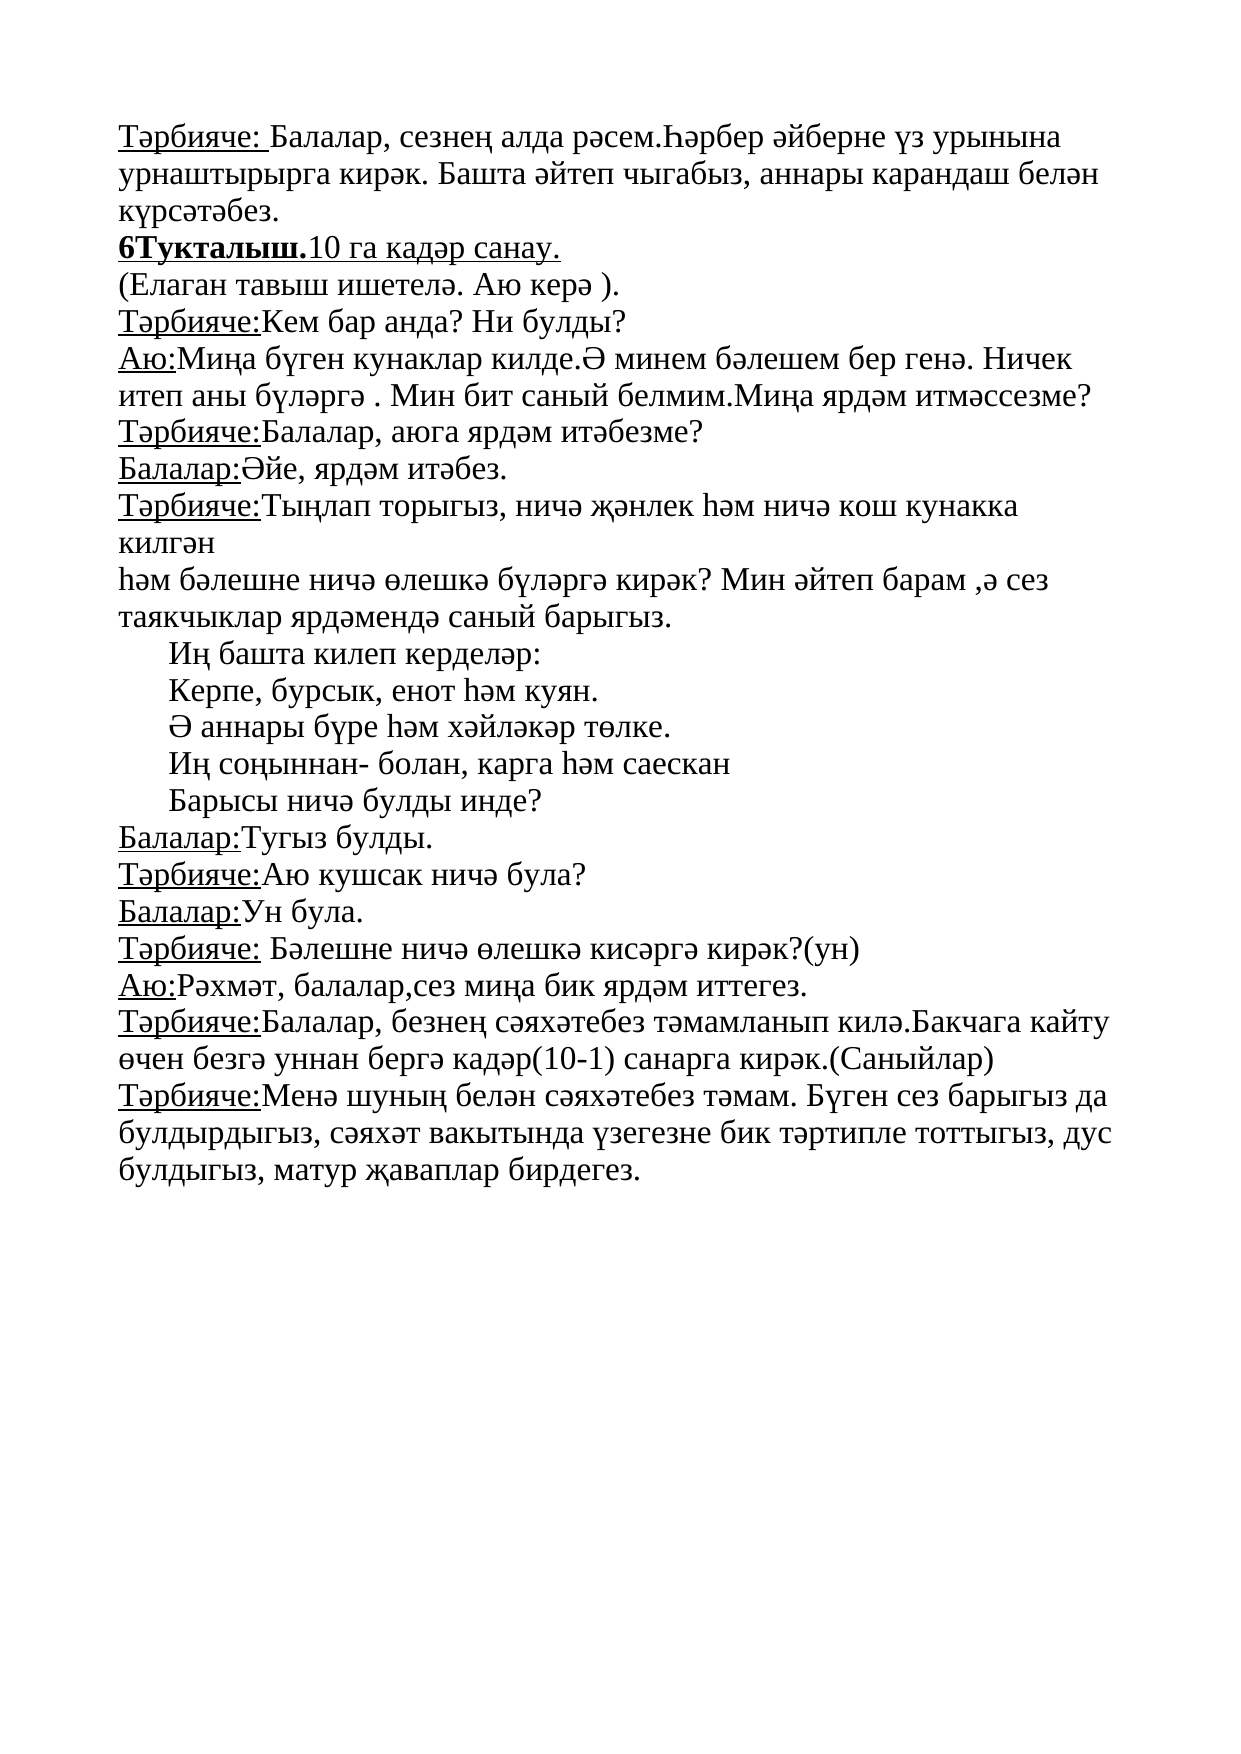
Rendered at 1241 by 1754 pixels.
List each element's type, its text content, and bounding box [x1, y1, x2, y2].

text Тәрбияче:Балалар, аюга ярдәм итәбезме? [118, 413, 1122, 450]
text Барысы ничә булды инде? [118, 782, 1122, 819]
text һәм бәлешне ничә өлешкә бүләргә кирәк? Мин әйтеп барам ,ә сез таякчыклар ярдәмендә саный барыгыз. [118, 561, 1122, 634]
text Ә аннары бүре һәм хәйләкәр төлке. [118, 708, 1122, 745]
text Керпе, бурсык, енот һәм куян. [118, 671, 1122, 708]
text Аю:Миңа бүген кунаклар килде.Ә минем бәлешем бер генә. Ничек итеп аны бүләргә . Мин бит саный белмим.Миңа ярдәм итмәссезме? [118, 339, 1122, 413]
text Тәрбияче:Кем бар анда? Ни булды? [118, 302, 1122, 339]
text Тәрбияче:Аю кушсак ничә була? [118, 856, 1122, 892]
text Аю:Рәхмәт, балалар,сез миңа бик ярдәм иттегез. [118, 966, 1122, 1003]
text Тәрбияче: Балалар, сезнең алда рәсем.Һәрбер әйберне үз урынына урнаштырырга кирәк. Башта әйтеп чыгабыз, аннары карандаш белән күрсәтәбез. [118, 118, 1122, 229]
text Балалар:Ун була. [118, 892, 1122, 929]
text Тәрбияче:Менә шуның белән сәяхәтебез тәмам. Бүген сез барыгыз да булдырдыгыз, сәяхәт вакытында үзегезне бик тәртипле тоттыгыз, дус булдыгыз, матур җаваплар бирдегез. [118, 1077, 1122, 1187]
text Иң соңыннан- болан, карга һәм саескан [118, 745, 1122, 782]
text Тәрбияче: Бәлешне ничә өлешкә кисәргә кирәк?(ун) [118, 929, 1122, 966]
text Тәрбияче:Балалар, безнең сәяхәтебез тәмамланып килә.Бакчага кайту өчен безгә уннан бергә кадәр(10-1) санарга кирәк.(Саныйлар) [118, 1003, 1122, 1077]
text Иң башта килеп керделәр: [118, 634, 1122, 671]
text 6Тукталыш.10 га кадәр санау. [118, 229, 1122, 266]
text Тәрбияче:Тыңлап торыгыз, ничә җәнлек һәм ничә кош кунакка килгән [118, 487, 1122, 561]
text (Елаган тавыш ишетелә. Аю керә ). [118, 266, 1122, 302]
text Балалар:Тугыз булды. [118, 819, 1122, 856]
text Балалар:Әйе, ярдәм итәбез. [118, 450, 1122, 487]
